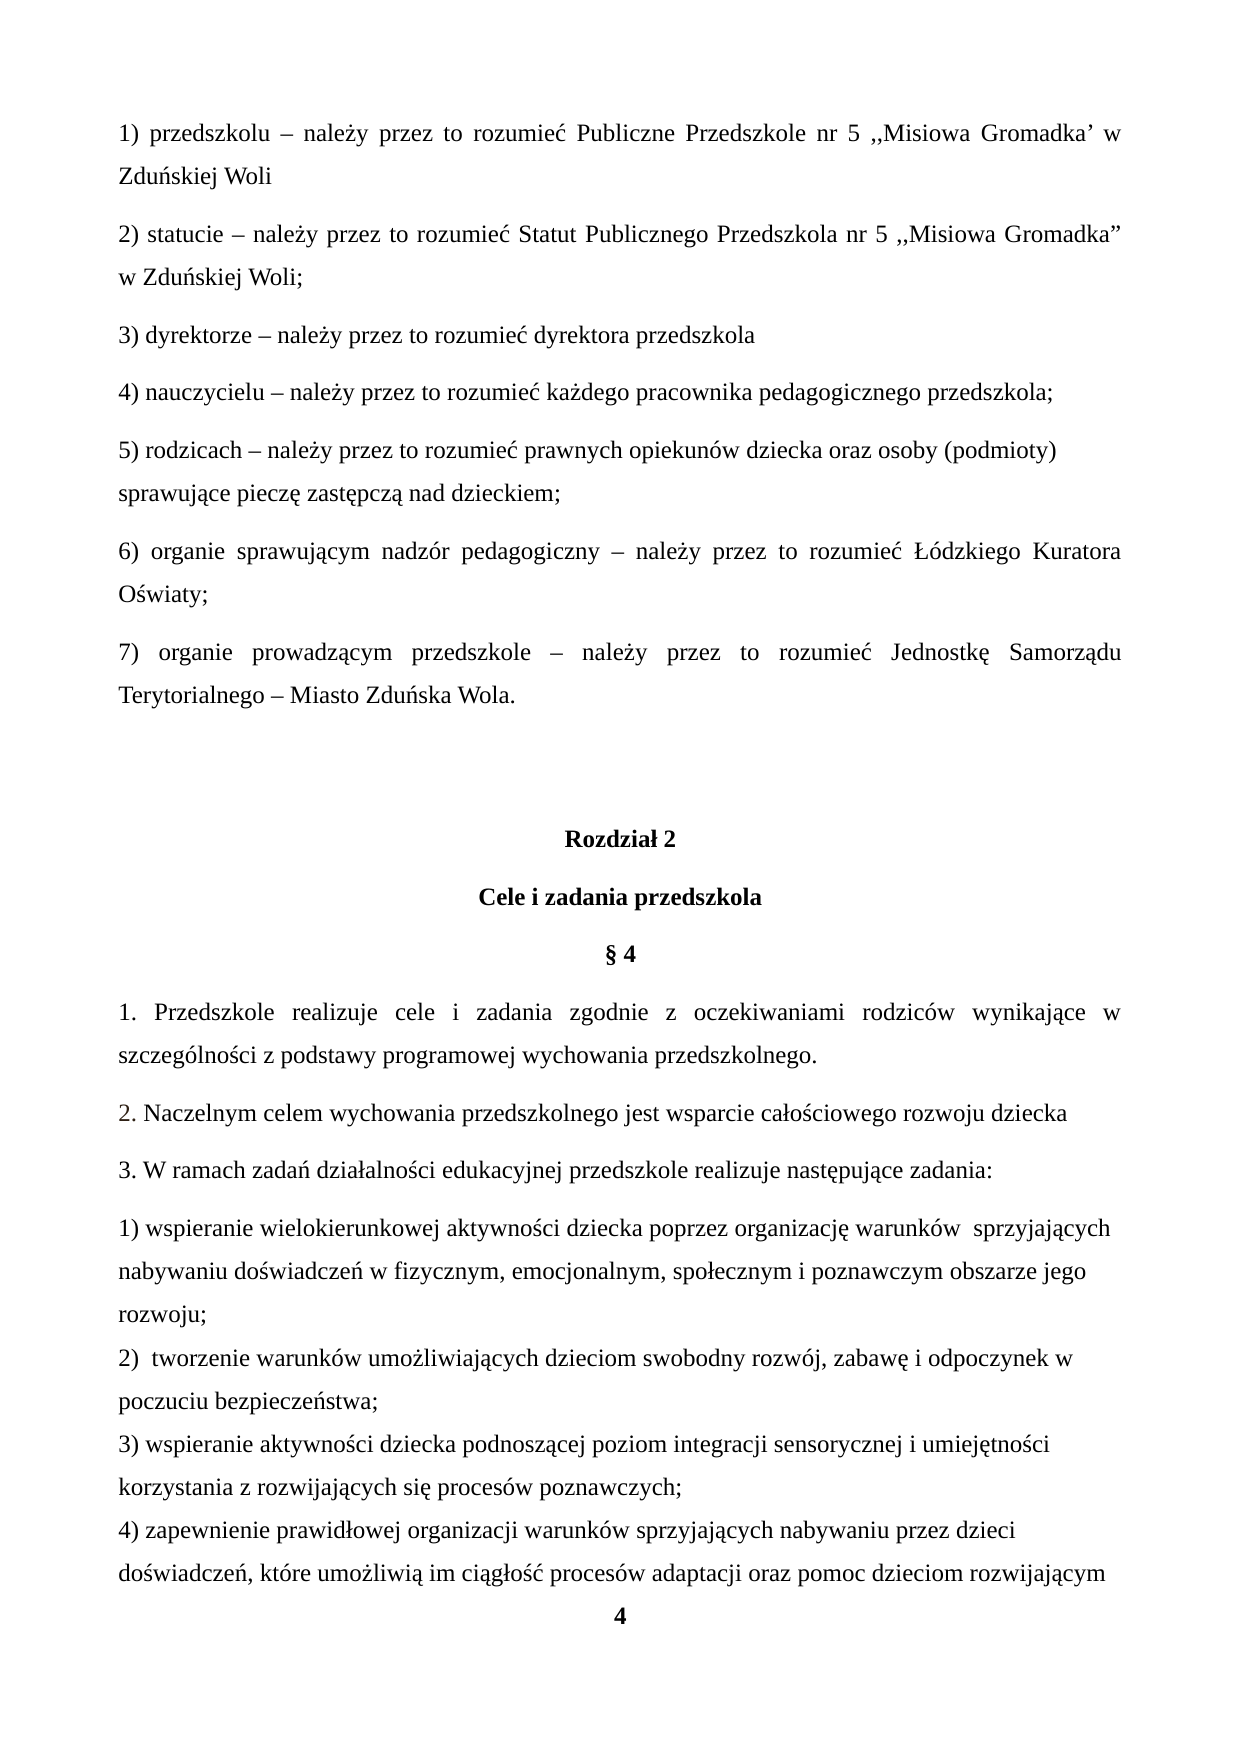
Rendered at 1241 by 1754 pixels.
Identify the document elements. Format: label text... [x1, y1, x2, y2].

text 4 [118, 1601, 1122, 1630]
text 2. Naczelnym celem wychowania przedszkolnego jest wsparcie całościowego rozwoju dziecka [118, 1098, 1122, 1127]
text § 4 [118, 939, 1122, 968]
text 5) rodzicach – należy przez to rozumieć prawnych opiekunów dziecka oraz osoby (podmioty) sprawujące pieczę zastępczą nad dzieckiem; [118, 435, 1122, 507]
text 4) zapewnienie prawidłowej organizacji warunków sprzyjających nabywaniu przez dzieci doświadczeń, które umożliwią im ciągłość procesów adaptacji oraz pomoc dzieciom rozwijającym [118, 1515, 1122, 1587]
text 4) nauczycielu – należy przez to rozumieć każdego pracownika pedagogicznego przedszkola; [118, 377, 1122, 406]
text 3) dyrektorze – należy przez to rozumieć dyrektora przedszkola [118, 320, 1122, 348]
text 1) przedszkolu – należy przez to rozumieć Publiczne Przedszkole nr 5 ,,Misiowa Gromadka’ w Zduńskiej Woli [118, 118, 1122, 190]
text Rozdział 2 [118, 824, 1122, 853]
text 3. W ramach zadań działalności edukacyjnej przedszkole realizuje następujące zadania: [118, 1156, 1122, 1184]
text 6) organie sprawującym nadzór pedagogiczny – należy przez to rozumieć Łódzkiego Kuratora Oświaty; [118, 536, 1122, 608]
text 3) wspieranie aktywności dziecka podnoszącej poziom integracji sensorycznej i umiejętności korzystania z rozwijających się procesów poznawczych; [118, 1429, 1122, 1501]
text 2) tworzenie warunków umożliwiających dzieciom swobodny rozwój, zabawę i odpoczynek w poczuciu bezpieczeństwa; [118, 1343, 1122, 1414]
text 7) organie prowadzącym przedszkole – należy przez to rozumieć Jednostkę Samorządu Terytorialnego – Miasto Zduńska Wola. [118, 637, 1122, 709]
text 1. Przedszkole realizuje cele i zadania zgodnie z oczekiwaniami rodziców wynikające w szczególności z podstawy programowej wychowania przedszkolnego. [118, 997, 1122, 1069]
text Cele i zadania przedszkola [118, 882, 1122, 910]
text 1) wspieranie wielokierunkowej aktywności dziecka poprzez organizację warunków sprzyjających nabywaniu doświadczeń w fizycznym, emocjonalnym, społecznym i poznawczym obszarze jego rozwoju; [118, 1213, 1122, 1328]
text 2) statucie – należy przez to rozumieć Statut Publicznego Przedszkola nr 5 ,,Misiowa Gromadka” w Zduńskiej Woli; [118, 219, 1122, 291]
